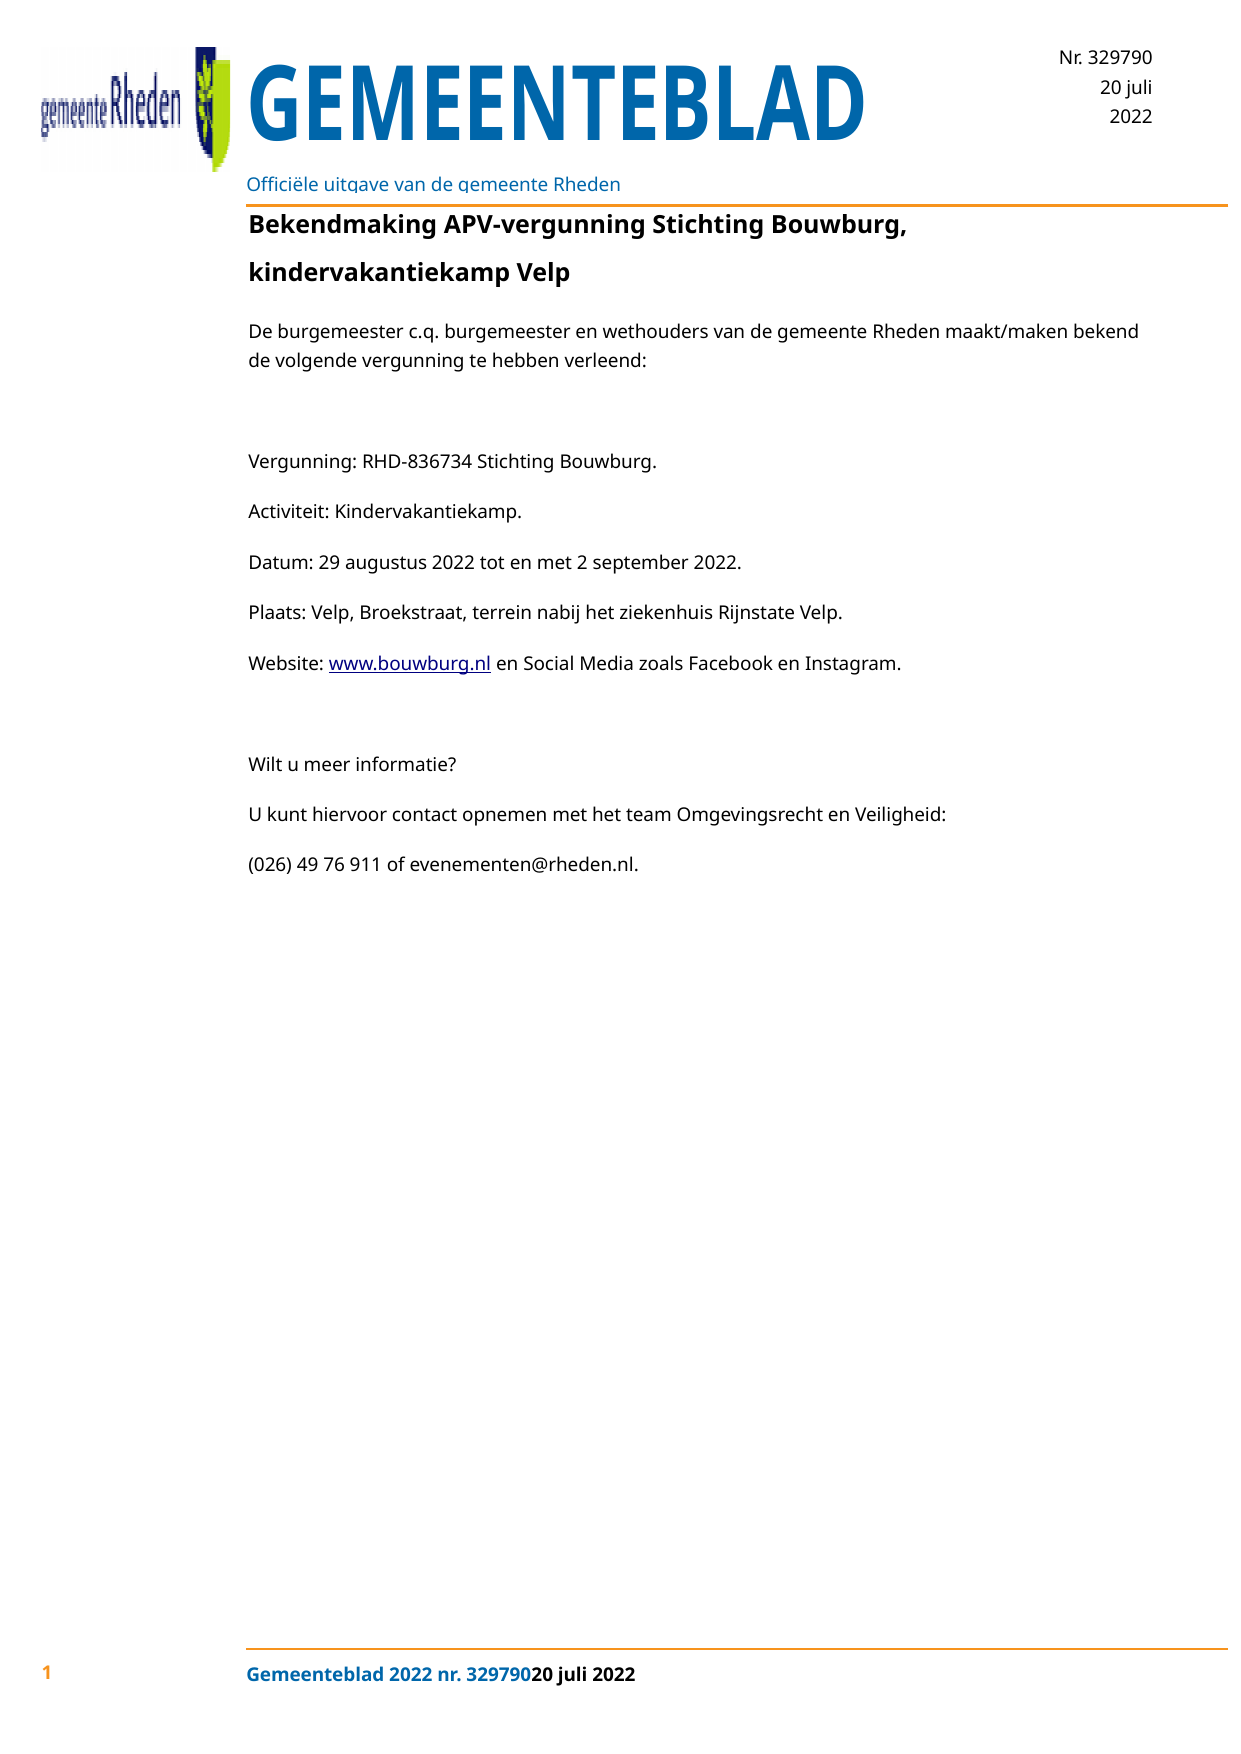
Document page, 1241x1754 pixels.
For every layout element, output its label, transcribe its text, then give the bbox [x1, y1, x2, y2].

text Wilt u meer informatie? [248, 751, 1152, 777]
text Plaats: Velp, Broekstraat, terrein nabij het ziekenhuis Rijnstate Velp. [248, 599, 1152, 625]
picture [41, 47, 231, 172]
text U kunt hiervoor contact opnemen met het team Omgevingsrecht en Veiligheid: [248, 801, 1152, 827]
text De burgemeester c.q. burgemeester en wethouders van de gemeente Rheden maakt/maken bekend de volgende vergunning te hebben verleend: [248, 318, 1152, 373]
text Vergunning: RHD-836734 Stichting Bouwburg. [248, 448, 1152, 474]
text Activiteit: Kindervakantiekamp. [248, 499, 1152, 524]
text Bekendmaking APV-vergunning Stichting Bouwburg, kindervakantiekamp Velp [248, 207, 1152, 288]
text Datum: 29 augustus 2022 tot en met 2 september 2022. [248, 549, 1152, 575]
text Website: www.bouwburg.nl en Social Media zoals Facebook en Instagram. [248, 650, 1152, 676]
text (026) 49 76 911 of evenementen@rheden.nl. [248, 852, 1152, 877]
